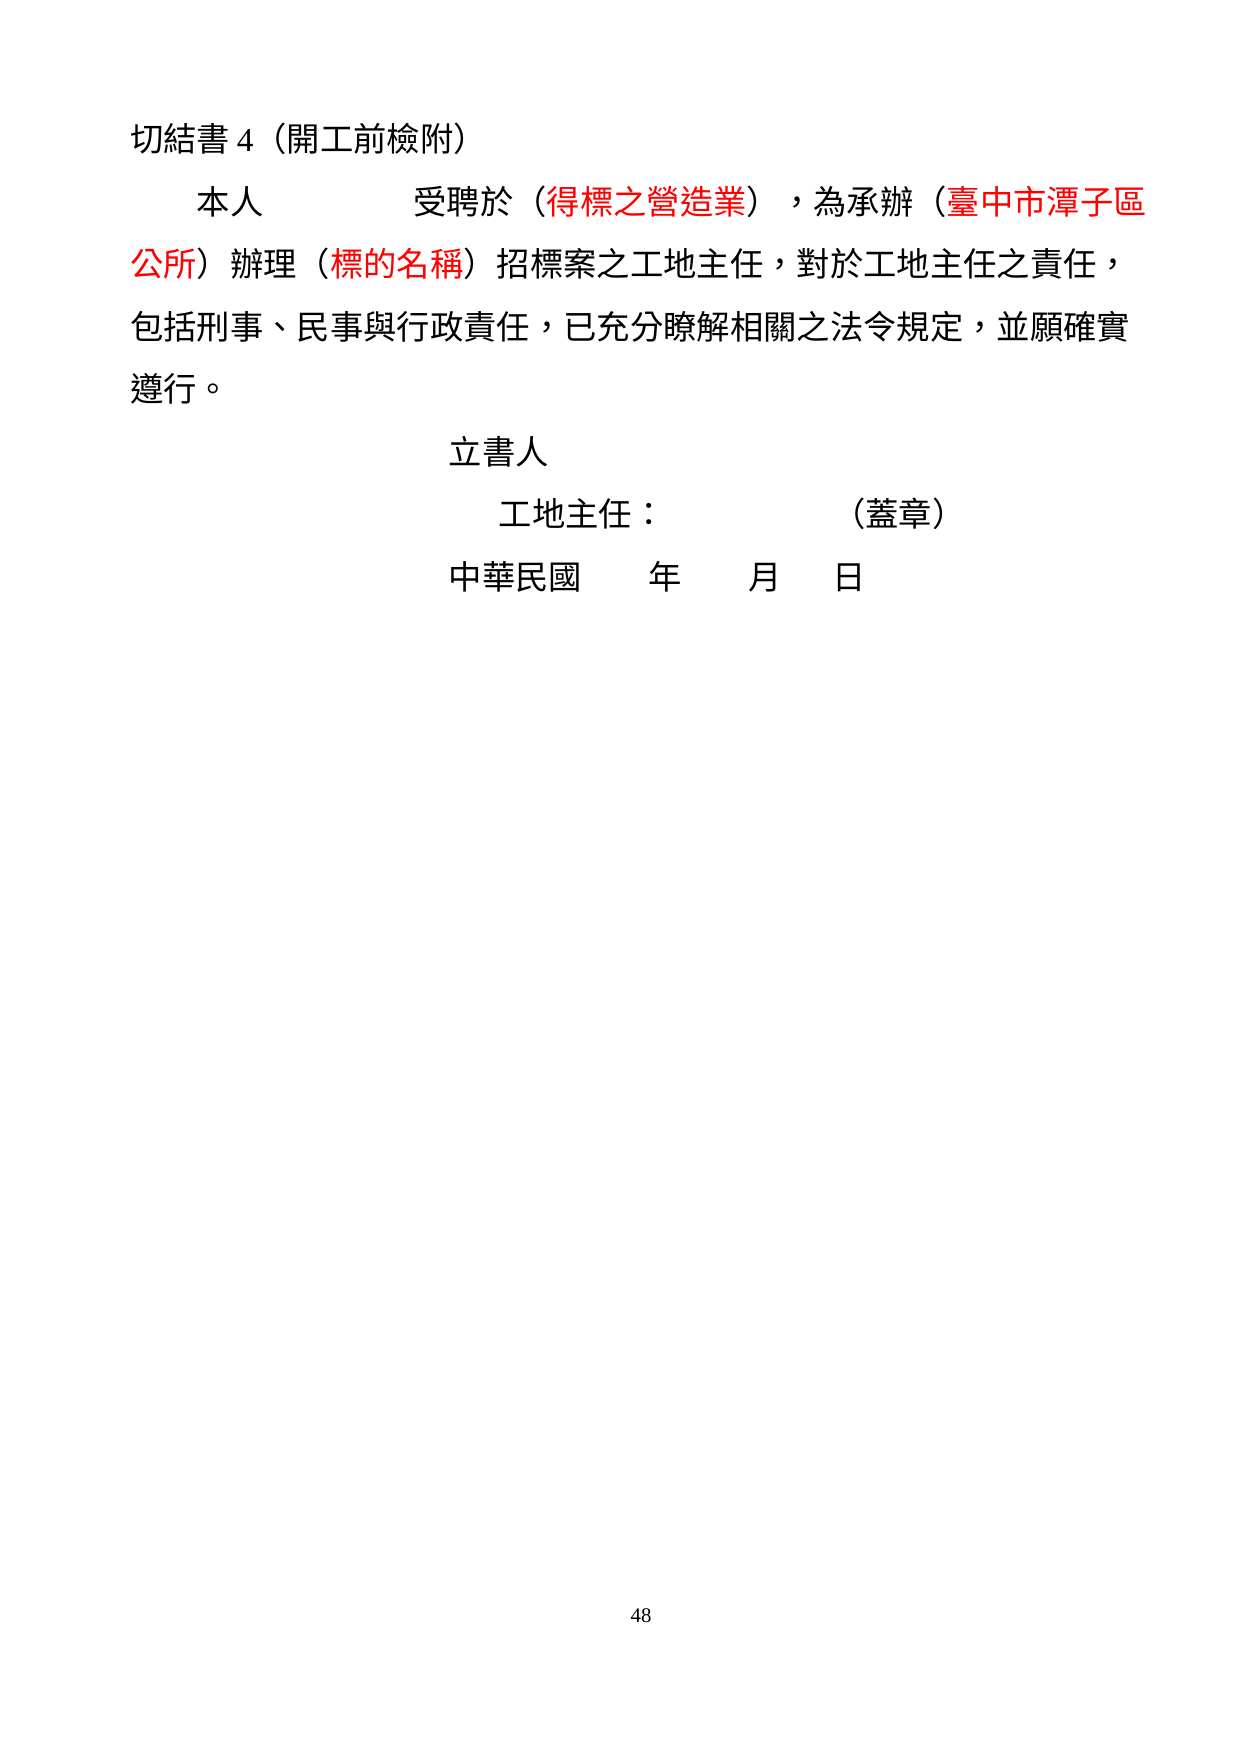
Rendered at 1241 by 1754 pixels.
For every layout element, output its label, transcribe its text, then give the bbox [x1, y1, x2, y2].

text 立書人 [449, 408, 1152, 471]
text 切結書4（開工前檢附） [130, 96, 1152, 158]
text 中華民國 年 月 日 [449, 533, 1152, 596]
text 工地主任： （蓋章） [449, 471, 1152, 533]
text 本人 受聘於（得標之營造業），為承辦（臺中市潭子區公所）辦理（標的名稱）招標案之工地主任，對於工地主任之責任，包括刑事、民事與行政責任，已充分瞭解相關之法令規定，並願確實遵行。 [130, 158, 1152, 408]
